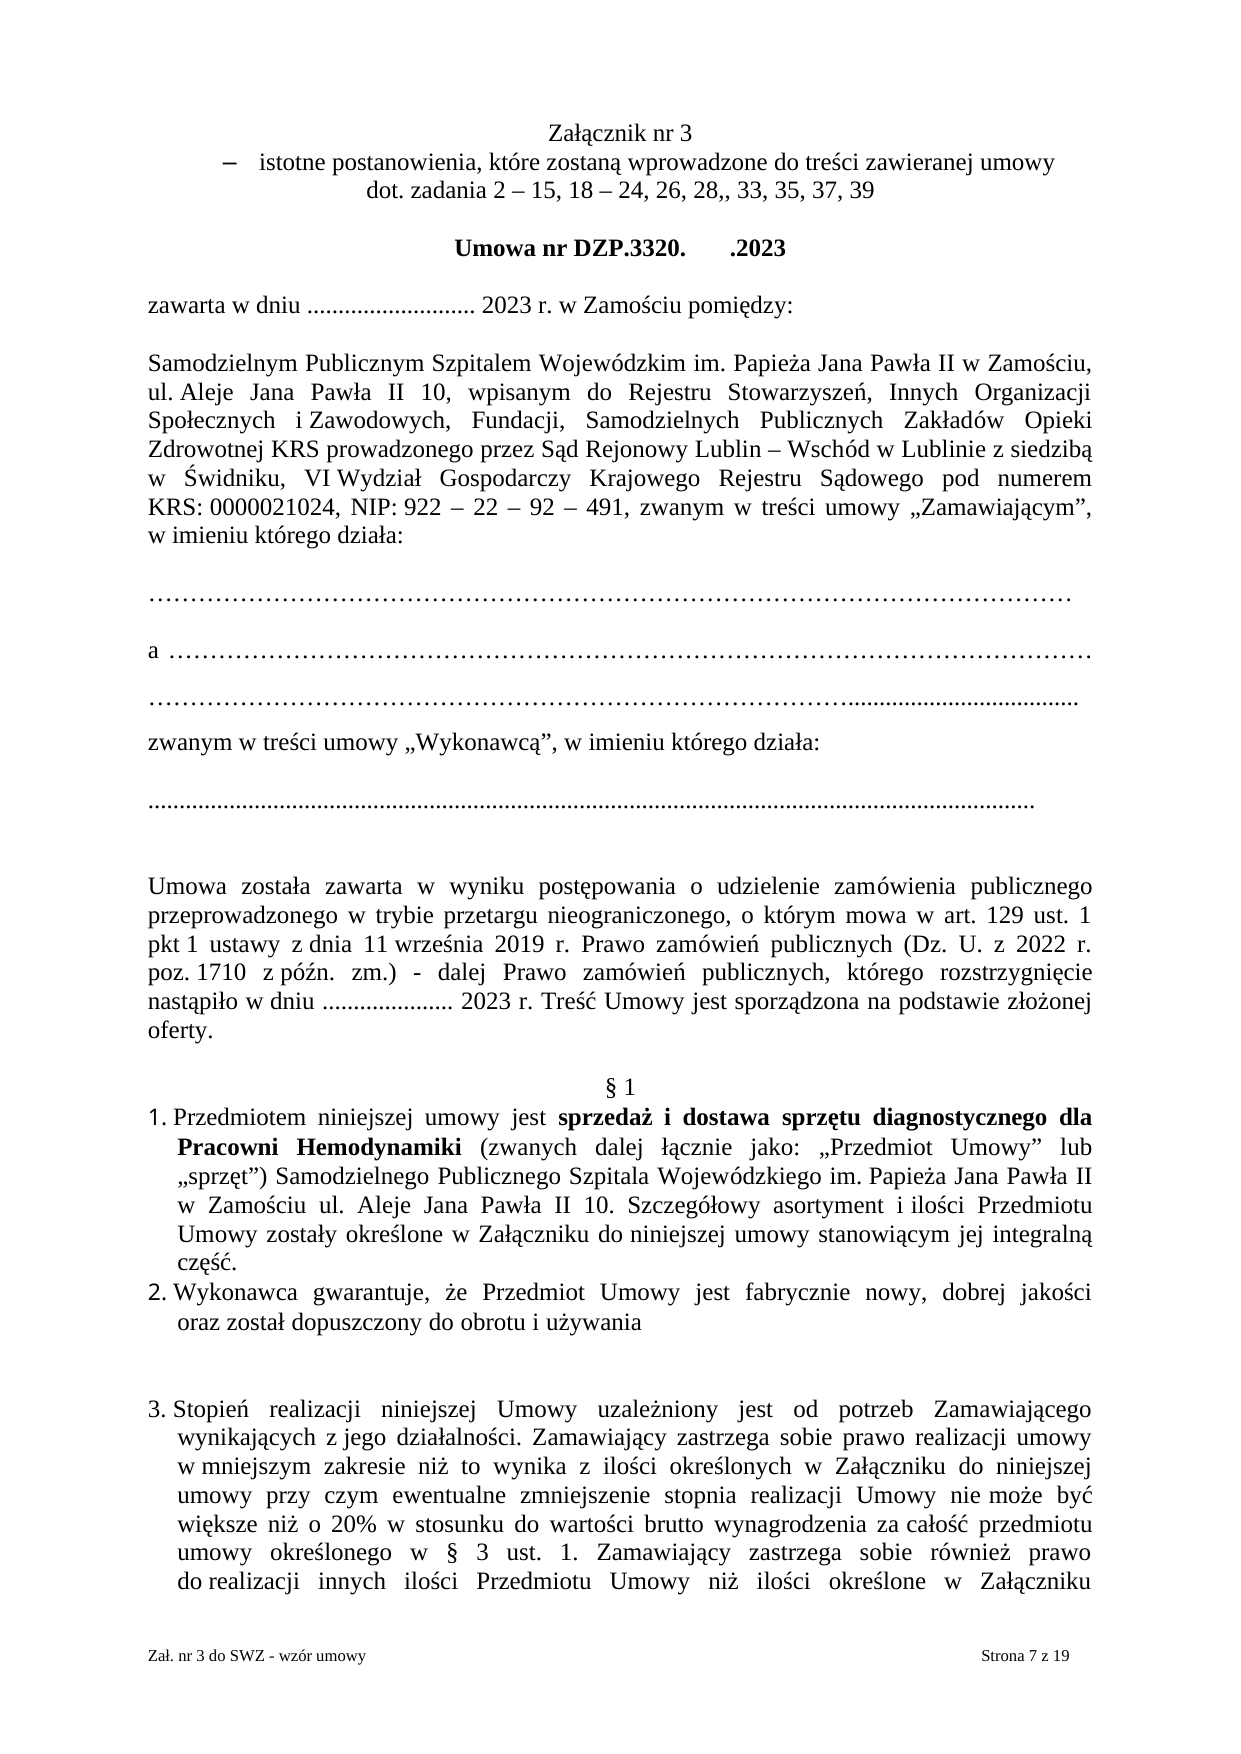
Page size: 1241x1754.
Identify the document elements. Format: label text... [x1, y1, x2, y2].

list Stopień realizacji niniejszej Umowy uzależniony jest od potrzeb Zamawiającego wynikających z jego działalności. Zamawiający zastrzega sobie prawo realizacji umowy w mniejszym zakresie niż to wynika z ilości określonych w Załączniku do niniejszej umowy przy czym ewentualne zmniejszenie stopnia realizacji Umowy nie może być większe niż o 20% w stosunku do wartości brutto wynagrodzenia za całość przedmiotu umowy określonego w § 3 ust. 1. Zamawiający zastrzega sobie również prawo do realizacji innych ilości Przedmiotu Umowy niż ilości określone w Załączniku [148, 1394, 1093, 1595]
list Przedmiotem niniejszej umowy jest sprzedaż i dostawa sprzętu diagnostycznego dla Pracowni Hemodynamiki (zwanych dalej łącznie jako: „Przedmiot Umowy” lub „sprzęt”) Samodzielnego Publicznego Szpitala Wojewódzkiego im. Papieża Jana Pawła II w Zamościu ul. Aleje Jana Pawła II 10. Szczegółowy asortyment i ilości Przedmiotu Umowy zostały określone w Załączniku do niniejszej umowy stanowiącym jej integralną część. [148, 1101, 1093, 1276]
list istotne postanowienia, które zostaną wprowadzone do treści zawieranej umowy [185, 147, 1093, 176]
text zwanym w treści umowy „Wykonawcą”, w imieniu którego działa: [148, 727, 1093, 756]
text a ………………………………………………………………………………………………… …………………………………………………………………………..................................... [148, 636, 1093, 710]
text ………………………………………………………………………………………………… [148, 578, 1093, 607]
list Wykonawca gwarantuje, że Przedmiot Umowy jest fabrycznie nowy, dobrej jakości oraz został dopuszczony do obrotu i używania na terenie Polski zgodnie z obowiązującymi przepisami prawa, w szczególności zgodnie z ustawą z dnia 7 kwietnia 2022 r. o wyrobach medycznych (Dz. U. z 2022 r. poz. 947). [148, 1276, 1093, 1394]
text Umowa została zawarta w wyniku postępowania o udzielenie zamówienia publicznego przeprowadzonego w trybie przetargu nieograniczonego, o którym mowa w art. 129 ust. 1 pkt 1 ustawy z dnia 11 września 2019 r. Prawo zamówień publicznych (Dz. U. z 2022 r. poz. 1710 z późn. zm.) - dalej Prawo zamówień publicznych, którego rozstrzygnięcie nastąpiło w dniu ..................... 2023 r. Treść Umowy jest sporządzona na podstawie złożonej oferty. [148, 871, 1093, 1044]
text Załącznik nr 3 [148, 118, 1093, 147]
text .............................................................................................................................................. [148, 785, 1093, 814]
text Samodzielnym Publicznym Szpitalem Wojewódzkim im. Papieża Jana Pawła II w Zamościu, ul. Aleje Jana Pawła II 10, wpisanym do Rejestru Stowarzyszeń, Innych Organizacji Społecznych i Zawodowych, Fundacji, Samodzielnych Publicznych Zakładów Opieki Zdrowotnej KRS prowadzonego przez Sąd Rejonowy Lublin – Wschód w Lublinie z siedzibą w Świdniku, VI Wydział Gospodarczy Krajowego Rejestru Sądowego pod numerem KRS: 0000021024, NIP: 922 – 22 – 92 – 491, zwanym w treści umowy „Zamawiającym”, w imieniu którego działa: [148, 348, 1093, 549]
text § 1 [148, 1072, 1093, 1101]
text Umowa nr DZP.3320. .2023 [148, 233, 1093, 262]
text dot. zadania 2 – 15, 18 – 24, 26, 28,, 33, 35, 37, 39 [148, 176, 1093, 204]
text zawarta w dniu ........................... 2023 r. w Zamościu pomiędzy: [148, 291, 1093, 319]
